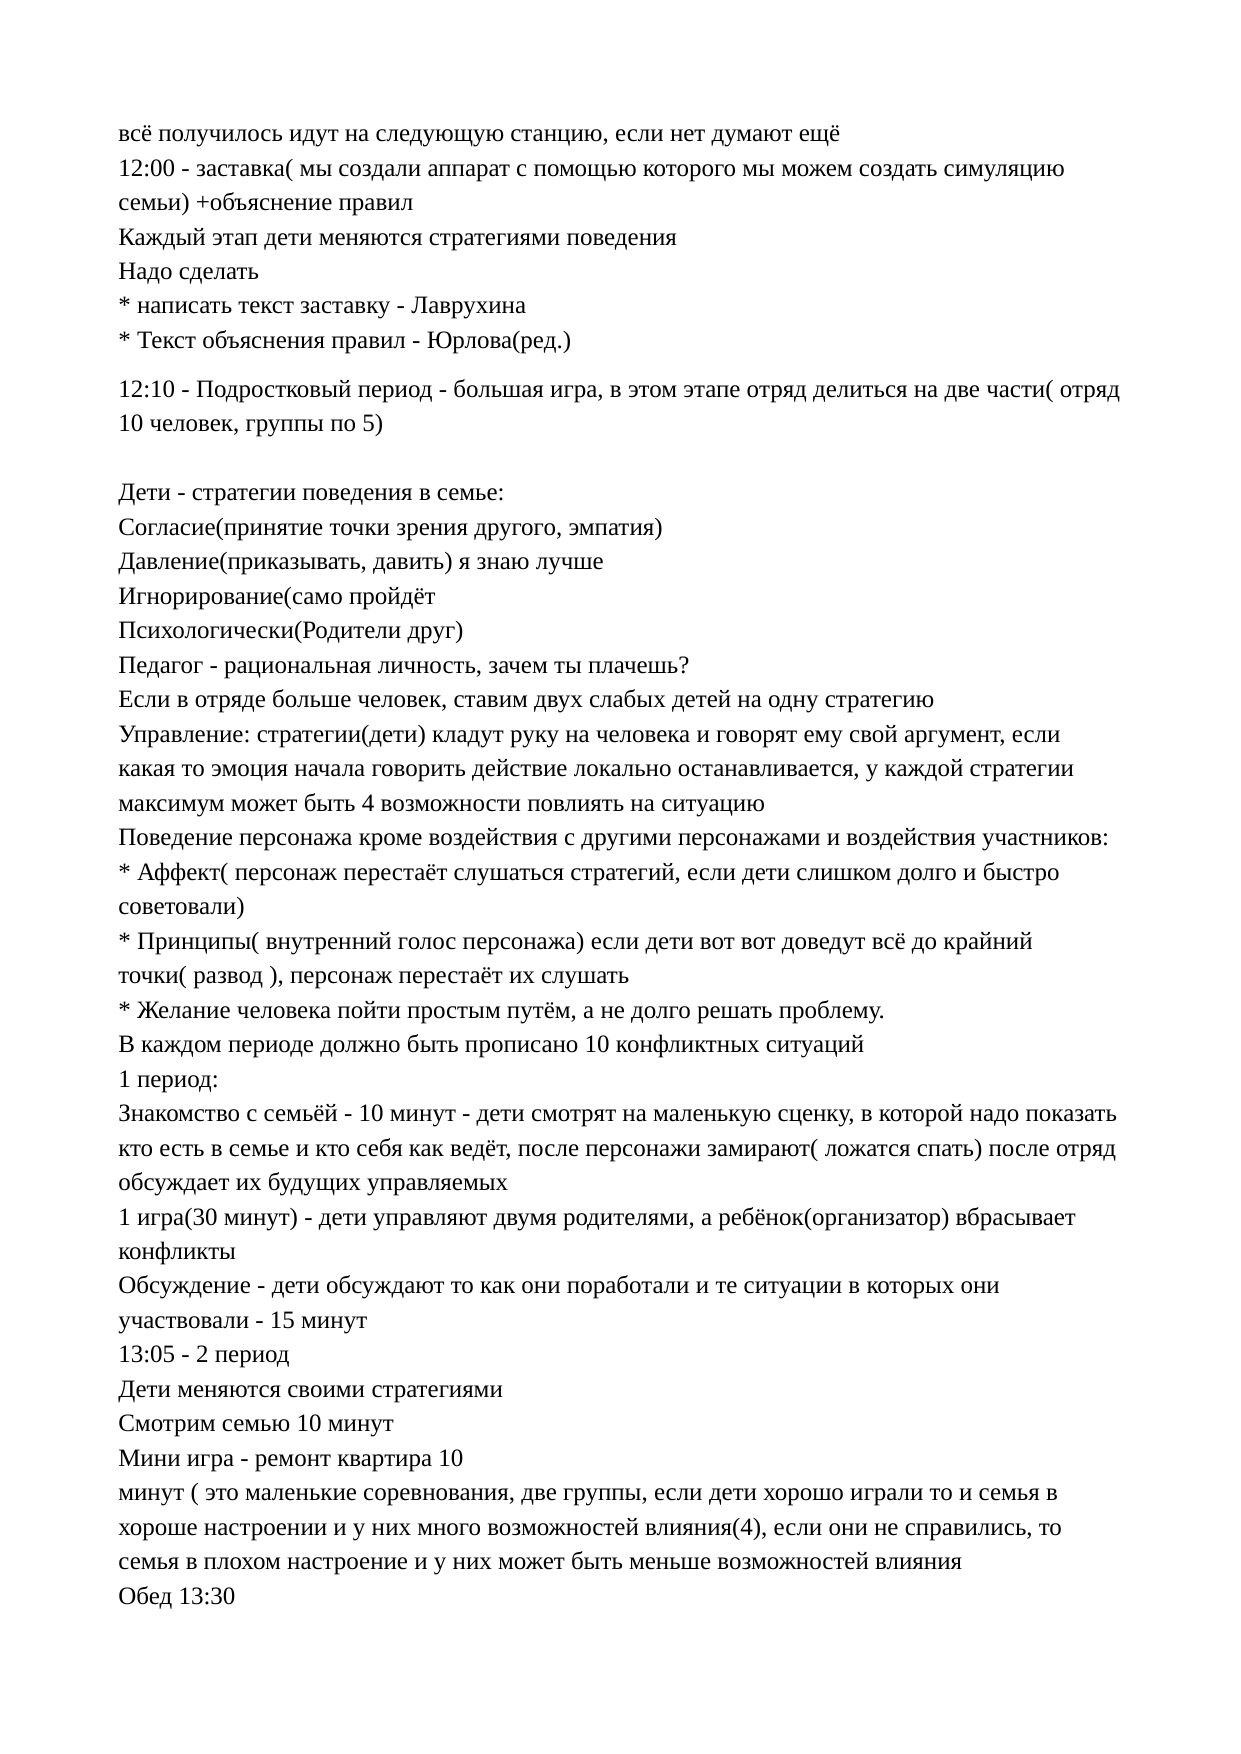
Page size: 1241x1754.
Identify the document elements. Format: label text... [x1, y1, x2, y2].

list 12:10 - Подростковый период - большая игра, в этом этапе отряд делиться на две части( отряд 10 человек, группы по 5) Дети - стратегии поведения в семье: Согласие(принятие точки зрения другого, эмпатия) Давление(приказывать, давить) я знаю лучше Игнорирование(само пройдёт Психологически(Родители друг) Педагог - рациональная личность, зачем ты плачешь? Если в отряде больше человек, ставим двух слабых детей на одну стратегию Управление: стратегии(дети) кладут руку на человека и говорят ему свой аргумент, если какая то эмоция начала говорить действие локально останавливается, у каждой стратегии максимум может быть 4 возможности повлиять на ситуацию Поведение персонажа кроме воздействия с другими персонажами и воздействия участников: * Аффект( персонаж перестаёт слушаться стратегий, если дети слишком долго и быстро советовали) * Принципы( внутренний голос персонажа) если дети вот вот доведут всё до крайний точки( развод ), персонаж перестаёт их слушать * Желание человека пойти простым путём, а не долго решать проблему. В каждом периоде должно быть прописано 10 конфликтных ситуаций 1 период: Знакомство с семьёй - 10 минут - дети смотрят на маленькую сценку, в которой надо показать кто есть в семье и кто себя как ведёт, после персонажи замирают( ложатся спать) после отряд обсуждает их будущих управляемых 1 игра(30 минут) - дети управляют двумя родителями, а ребёнок(организатор) вбрасывает конфликты Обсуждение - дети обсуждают то как они поработали и те ситуации в которых они участвовали - 15 минут 13:05 - 2 период Дети меняются своими стратегиями Смотрим семью 10 минут Мини игра - ремонт квартира 10 минут ( это маленькие соревнования, две группы, если дети хорошо играли то и семья в хороше настроении и у них много возможностей влияния(4), если они не справились, то семья в плохом настроение и у них может быть меньше возможностей влияния Обед 13:30 [118, 374, 1122, 1609]
text всё получилось идут на следующую станцию, если нет думают ещё 12:00 - заставка( мы создали аппарат с помощью которого мы можем создать симуляцию семьи) +объяснение правил Каждый этап дети меняются стратегиями поведения Надо сделать * написать текст заставку - Лаврухина * Текст объяснения правил - Юрлова(ред.) [118, 118, 1122, 354]
